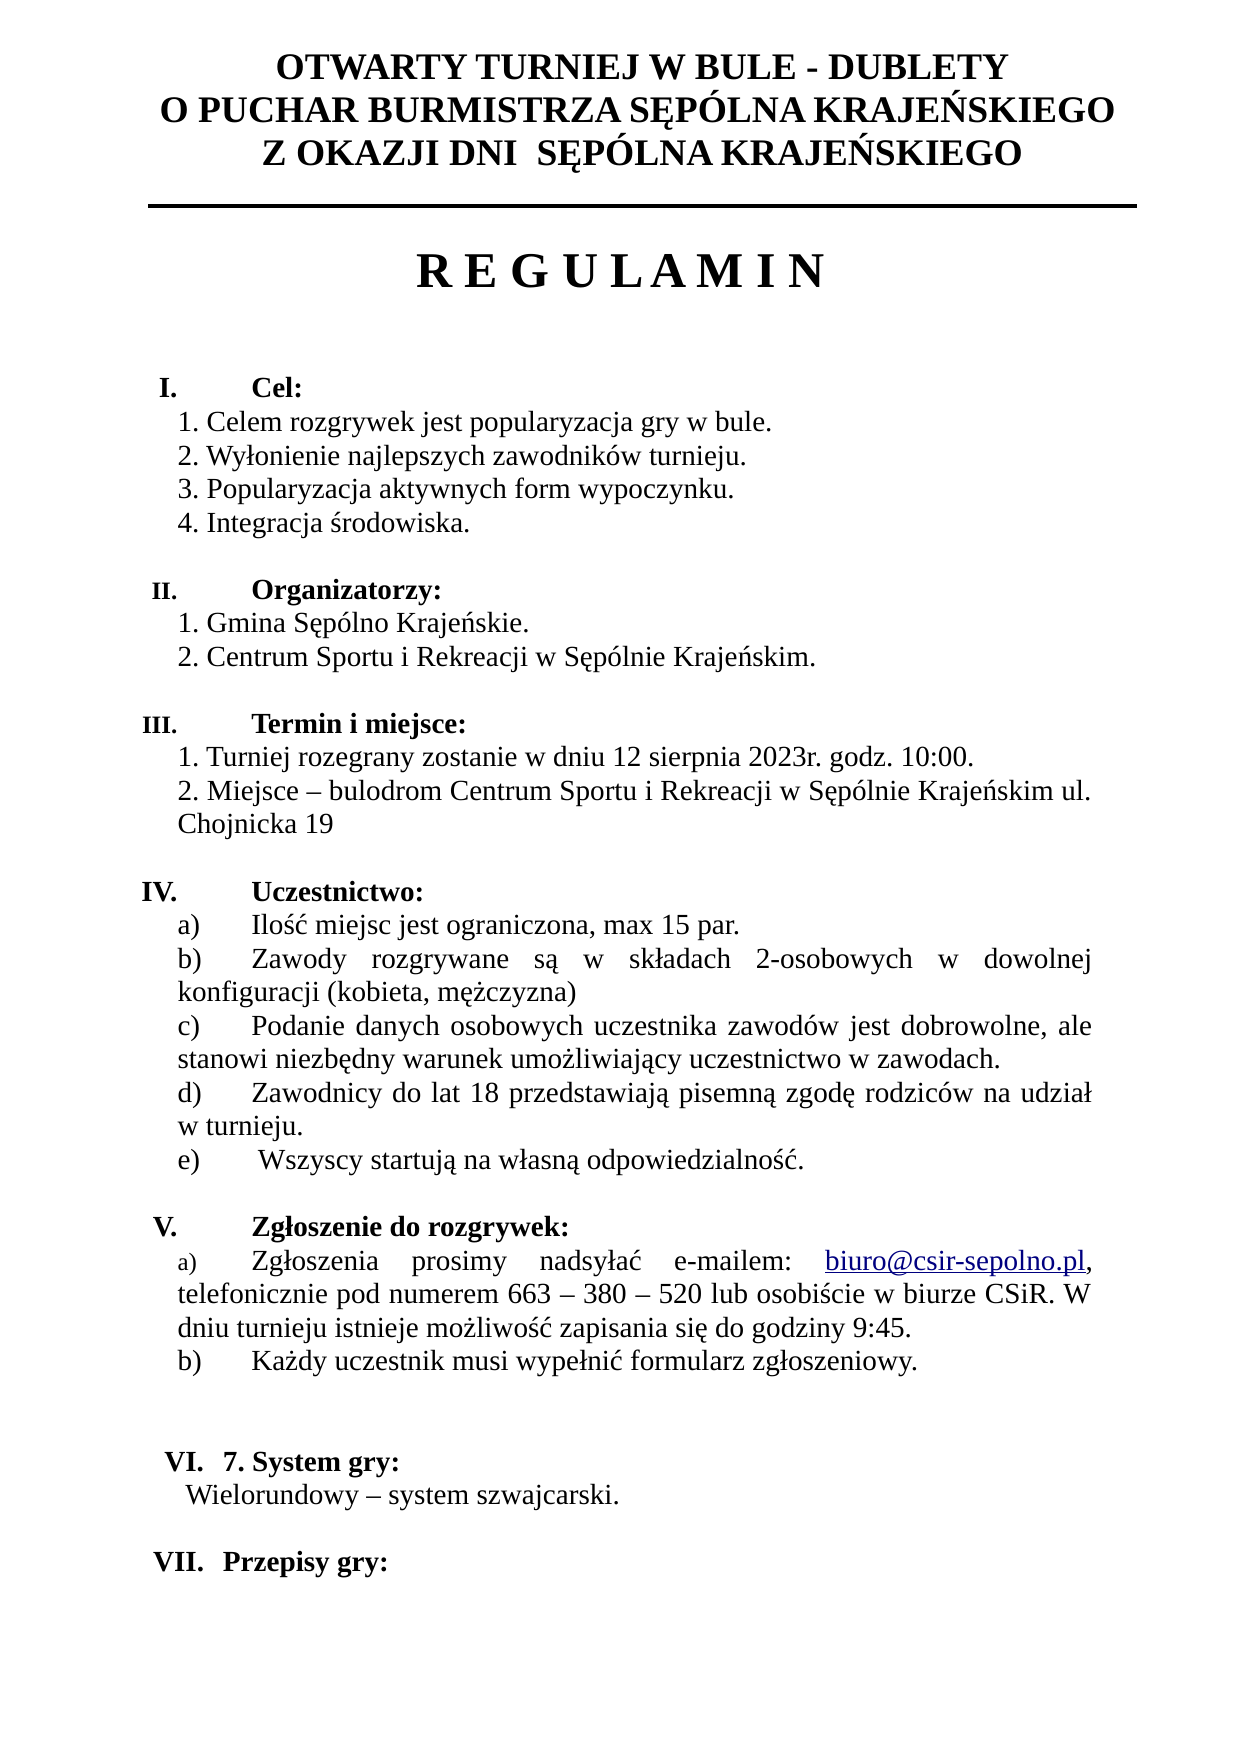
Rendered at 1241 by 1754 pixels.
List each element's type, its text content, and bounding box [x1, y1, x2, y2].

list Uczestnictwo: [177, 874, 1093, 907]
list Podanie danych osobowych uczestnika zawodów jest dobrowolne, ale stanowi niezbędny warunek umożliwiający uczestnictwo w zawodach. [177, 1008, 1093, 1075]
list Przepisy gry: [204, 1544, 1093, 1578]
text R E G U L A M I N [148, 241, 1093, 299]
list Cel: [177, 371, 1093, 404]
text 2. Centrum Sportu i Rekreacji w Sępólnie Krajeńskim. [177, 639, 1093, 672]
text 1. Celem rozgrywek jest popularyzacja gry w bule. [177, 404, 1093, 438]
list Zawody rozgrywane są w składach 2-osobowych w dowolnej konfiguracji (kobieta, mężczyzna) [177, 941, 1093, 1008]
text 2. Wyłonienie najlepszych zawodników turnieju. [177, 438, 1093, 471]
list Wszyscy startują na własną odpowiedzialność. [177, 1142, 1093, 1176]
list Zgłoszenia prosimy nadsyłać e-mailem: biuro@csir-sepolno.pl, telefonicznie pod numerem 663 – 380 – 520 lub osobiście w biurze CSiR. W dniu turnieju istnieje możliwość zapisania się do godziny 9:45. [177, 1243, 1093, 1343]
text OTWARTY TURNIEJ W BULE - DUBLETY O PUCHAR BURMISTRZA SĘPÓLNA KRAJEŃSKIEGO Z OKAZJI DNI SĘPÓLNA KRAJEŃSKIEGO [148, 44, 1137, 204]
list Zawodnicy do lat 18 przedstawiają pisemną zgodę rodziców na udział w turnieju. [177, 1075, 1093, 1142]
list Ilość miejsc jest ograniczona, max 15 par. [177, 907, 1093, 941]
text Wielorundowy – system szwajcarski. [185, 1477, 1093, 1511]
text 1. Gmina Sępólno Krajeńskie. [177, 605, 1093, 639]
list Zgłoszenie do rozgrywek: [177, 1209, 1093, 1243]
text 1. Turniej rozegrany zostanie w dniu 12 sierpnia 2023r. godz. 10:00. [177, 739, 1093, 773]
list Każdy uczestnik musi wypełnić formularz zgłoszeniowy. [177, 1343, 1093, 1377]
list Termin i miejsce: [177, 706, 1093, 739]
list 7. System gry: [204, 1444, 1093, 1477]
list Organizatorzy: [177, 572, 1093, 605]
text 2. Miejsce – bulodrom Centrum Sportu i Rekreacji w Sępólnie Krajeńskim ul. Chojnicka 19 [177, 773, 1093, 840]
text 3. Popularyzacja aktywnych form wypoczynku. [177, 471, 1093, 505]
text 4. Integracja środowiska. [177, 505, 1093, 538]
